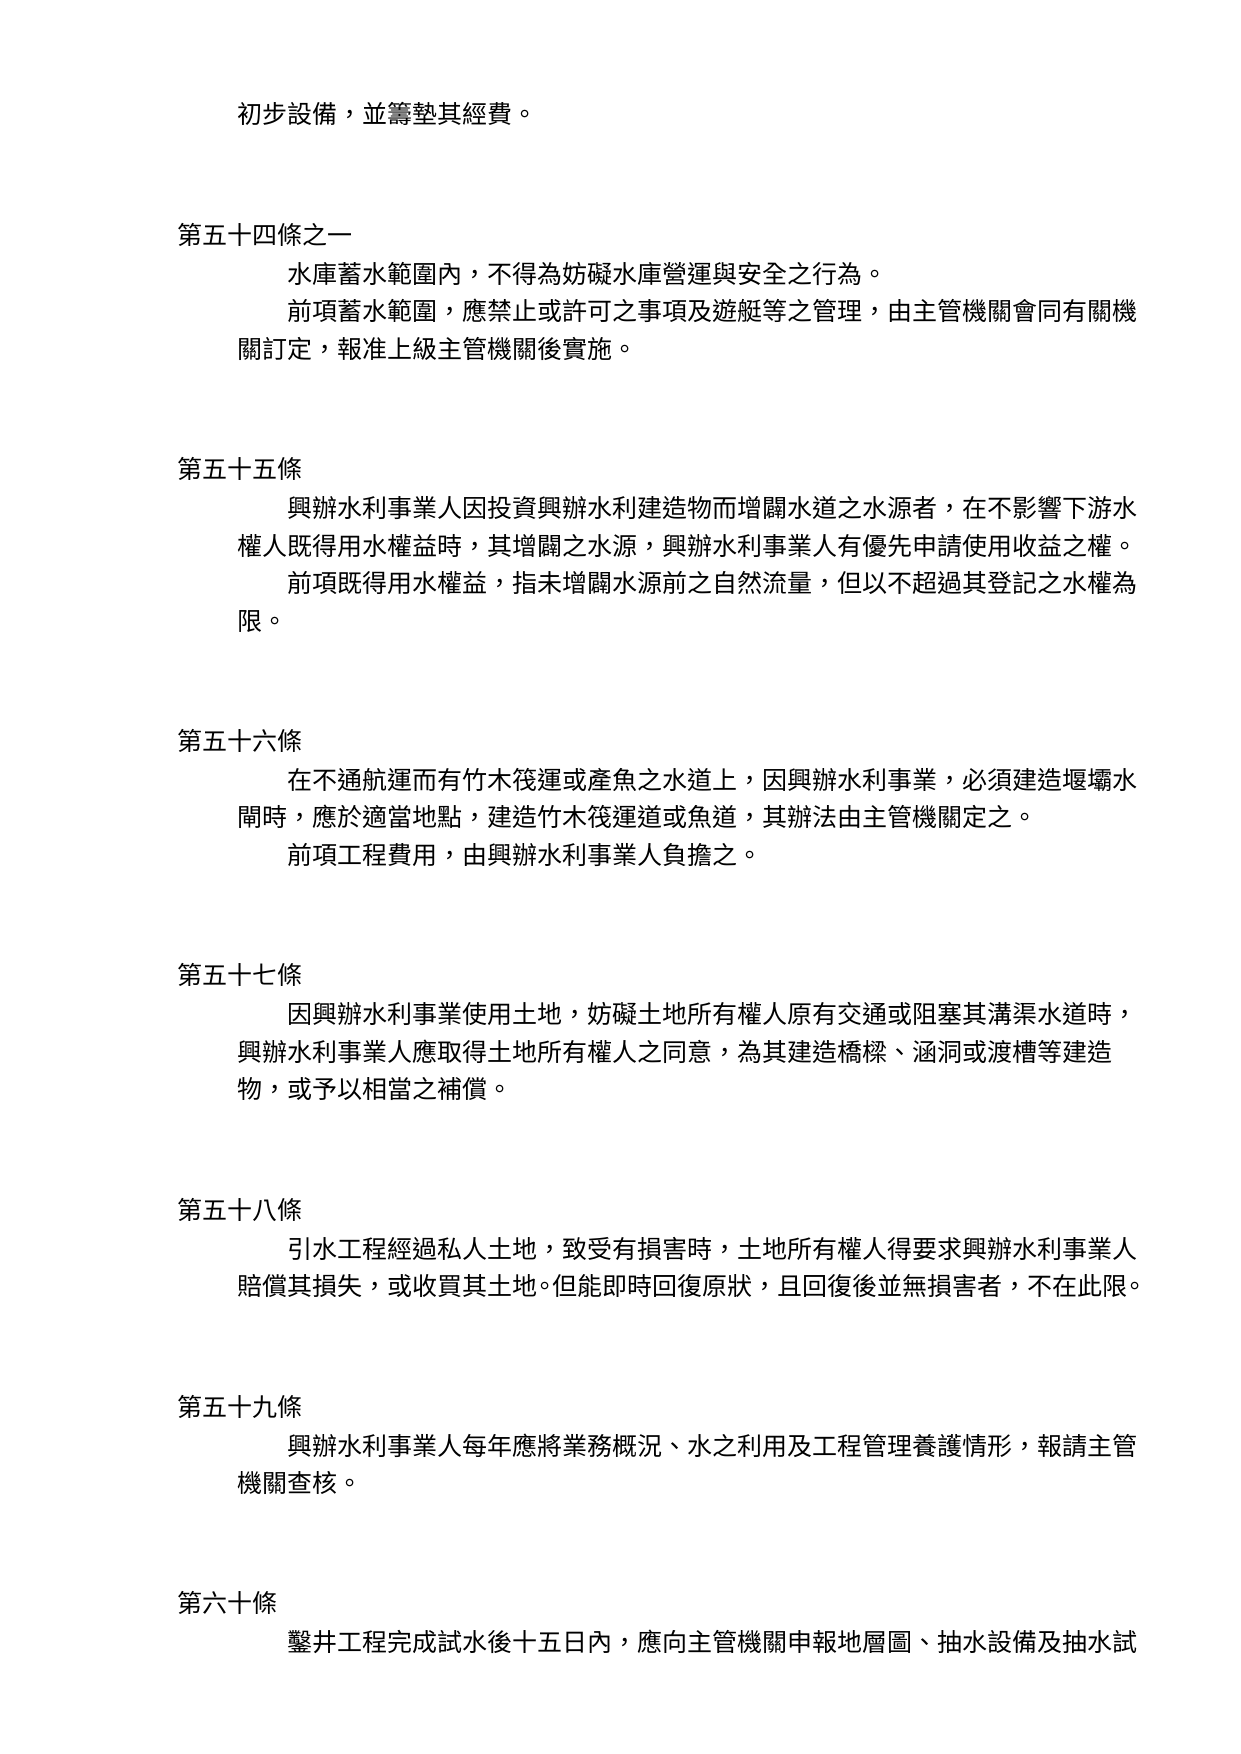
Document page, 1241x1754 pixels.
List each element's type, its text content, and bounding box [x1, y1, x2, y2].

table_header [178, 93, 236, 133]
table_header 第五十六條 [176, 719, 1150, 913]
table_header 第六十條 [176, 1582, 1150, 1663]
table_header [178, 758, 236, 874]
table_header [129, 446, 1156, 718]
table_header [129, 1186, 1156, 1383]
table_header [178, 1424, 236, 1502]
table_header 因興辦水利事業使用土地，妨礙土地所有權人原有交通或阻塞其溝渠水道時，興辦水利事業人應取得土地所有權人之同意，為其建造橋樑、涵洞或渡槽等建造物，或予以相當之補償。 [236, 993, 1144, 1108]
table_header [131, 1188, 176, 1344]
table_header 第五十八條 [176, 1188, 1150, 1344]
table_header [131, 1385, 176, 1541]
table_header [131, 719, 176, 913]
table_header 初步設備，並籌墊其經費。 [236, 93, 1144, 133]
table_header [84, 1383, 129, 1580]
table_header [129, 952, 1156, 1186]
table_header 引水工程經過私人土地，致受有損害時，土地所有權人得要求興辦水利事業人賠償其損失，或收買其土地。但能即時回復原狀，且回復後並無損害者，不在此限。 [236, 1227, 1144, 1305]
table_header [84, 1580, 129, 1664]
table_header 在不通航運而有竹木筏運或產魚之水道上，因興辦水利事業，必須建造堰壩水閘時，應於適當地點，建造竹木筏運道或魚道，其辦法由主管機關定之。 前項工程費用，由興辦水利事業人負擔之。 [236, 758, 1144, 874]
table_header [176, 91, 1150, 172]
table_header [84, 211, 129, 446]
table_header [178, 1227, 236, 1305]
table_header [129, 1383, 1156, 1580]
table_header [178, 1621, 236, 1661]
table_header [84, 718, 129, 952]
table_header 興辦水利事業人每年應將業務概況、水之利用及工程管理養護情形，報請主管機關查核。 [236, 1424, 1144, 1502]
table_header 興辦水利事業人因投資興辦水利建造物而增闢水道之水源者，在不影響下游水權人既得用水權益時，其增闢之水源，興辦水利事業人有優先申請使用收益之權。 前項既得用水權益，指未增闢水源前之自然流量，但以不超過其登記之水權為限。 [236, 486, 1144, 639]
table_header [178, 993, 236, 1108]
table_header 第五十五條 [176, 447, 1150, 678]
table_header 第五十四條之一 [176, 213, 1150, 407]
table_header [84, 952, 129, 1186]
table_header [131, 213, 176, 407]
table_header [131, 447, 176, 678]
table_header [129, 1580, 1156, 1664]
table_header [84, 90, 129, 211]
table_header [84, 446, 129, 718]
table_header 第五十九條 [176, 1385, 1150, 1541]
table_header [131, 91, 176, 172]
table_header [129, 211, 1156, 446]
table_header [84, 1186, 129, 1383]
table_header 水庫蓄水範圍內，不得為妨礙水庫營運與安全之行為。 前項蓄水範圍，應禁止或許可之事項及遊艇等之管理，由主管機關會同有關機關訂定，報准上級主管機關後實施。 [236, 252, 1144, 368]
table_header [129, 90, 1156, 211]
table_header [131, 954, 176, 1147]
table_header [178, 252, 236, 368]
table_header [178, 486, 236, 639]
table_header 第五十七條 [176, 954, 1150, 1147]
table_header 鑿井工程完成試水後十五日內，應向主管機關申報地層圖、抽水設備及抽水試 [236, 1621, 1144, 1661]
table_header [131, 1582, 176, 1663]
table_header [129, 718, 1156, 952]
